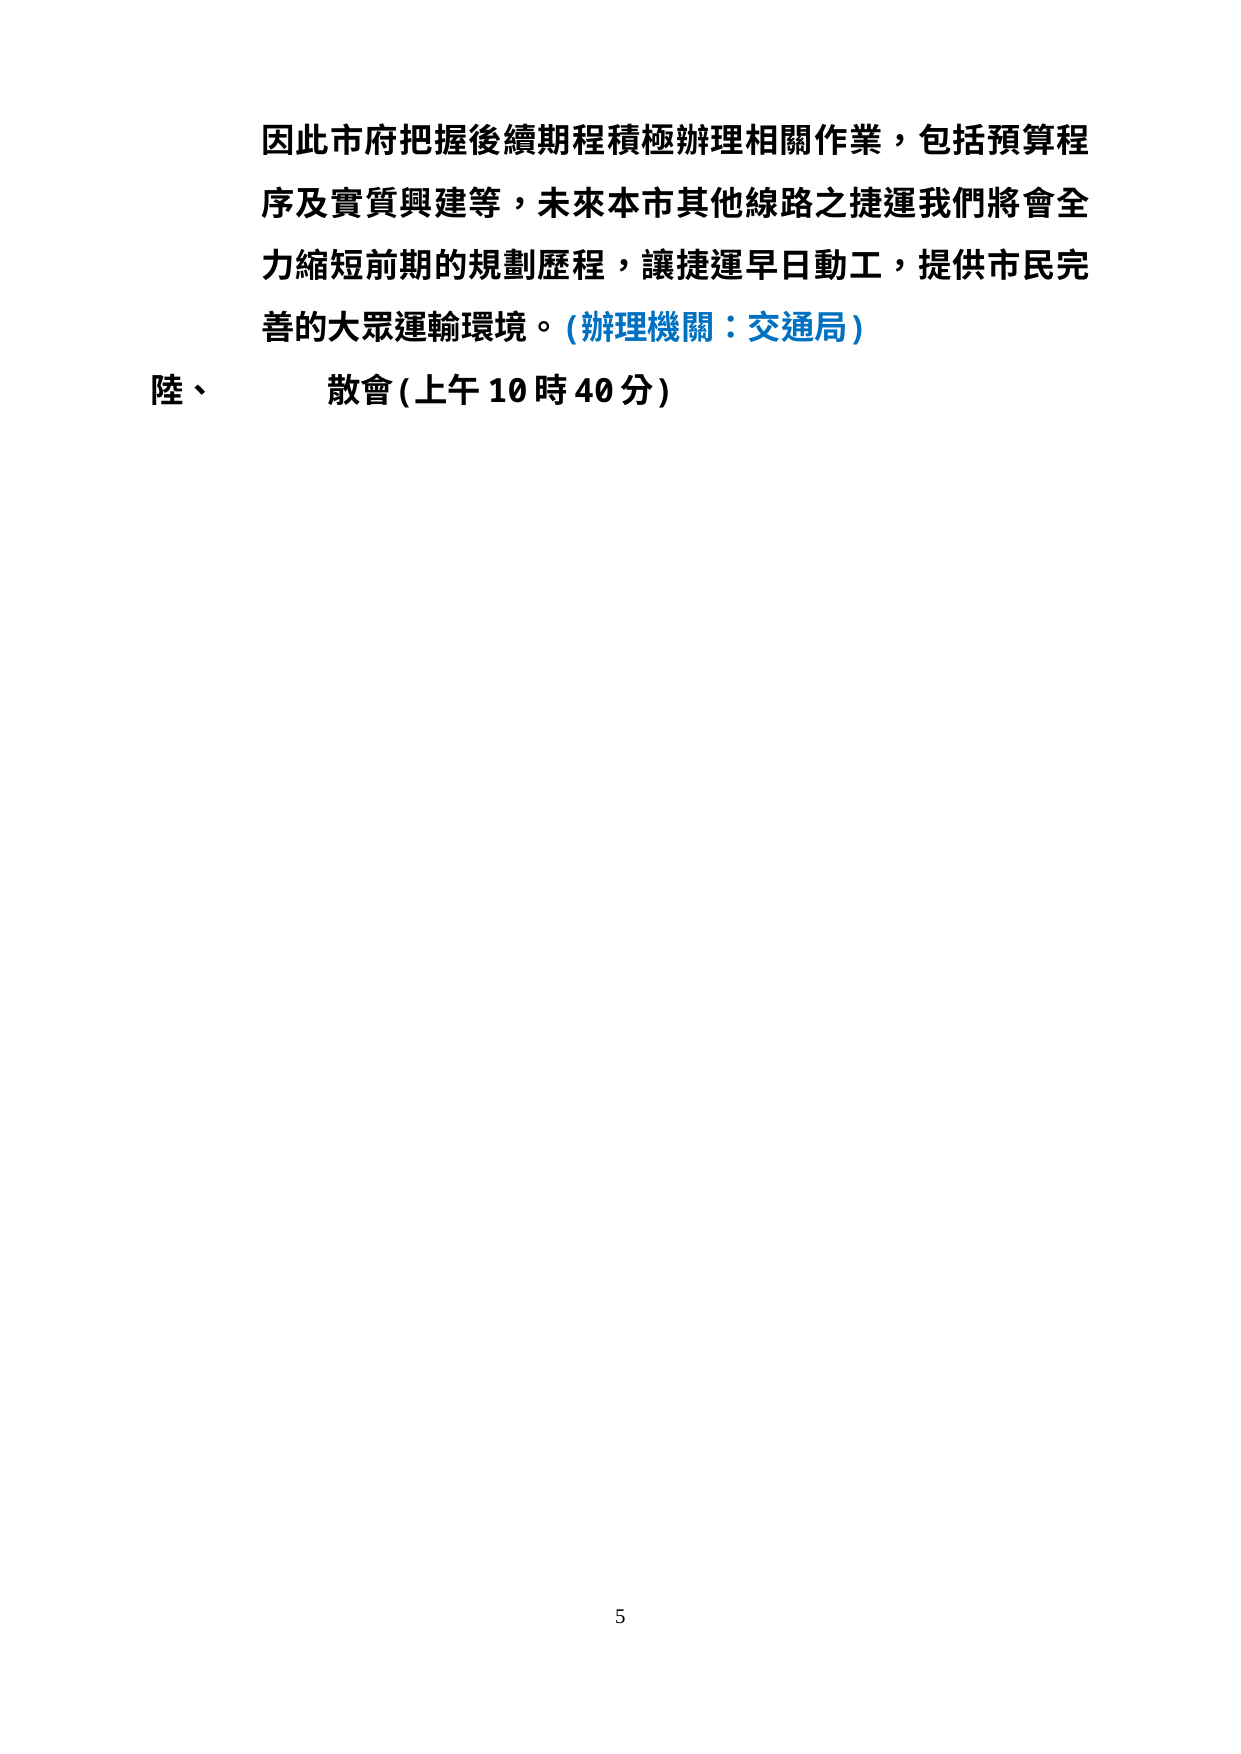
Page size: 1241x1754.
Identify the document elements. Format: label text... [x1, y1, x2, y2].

list 針對交通部107年度補助本府交通局辦理「中央政府前瞻基礎建設計畫第一期特別預算－臺中捷運綠線延伸彰化規劃作業」、交通部109年度補助本府交通局辦理「中央政府前瞻基礎建設計畫第二期特別預算－臺中捷運綠線延伸彰化規劃作業」及交通部鐵道局110年度補助本府交通局辦理「中央政府前瞻基礎建設計畫第三期特別預算－臺中捷運綠線延伸(大坑及彰化)規劃作業」墊付案，本案捷運綠線的規劃歷經多次修改、可行性評估、綜合性評估後，終於在今(113)年經中央核定通過，因此市府把握後續期程積極辦理相關作業，包括預算程序及實質興建等，未來本市其他線路之捷運我們將會全力縮短前期的規劃歷程，讓捷運早日動工，提供市民完善的大眾運輸環境。(辦理機關：交通局) [194, 96, 1090, 346]
list 散會(上午10時40分) [150, 346, 1090, 409]
